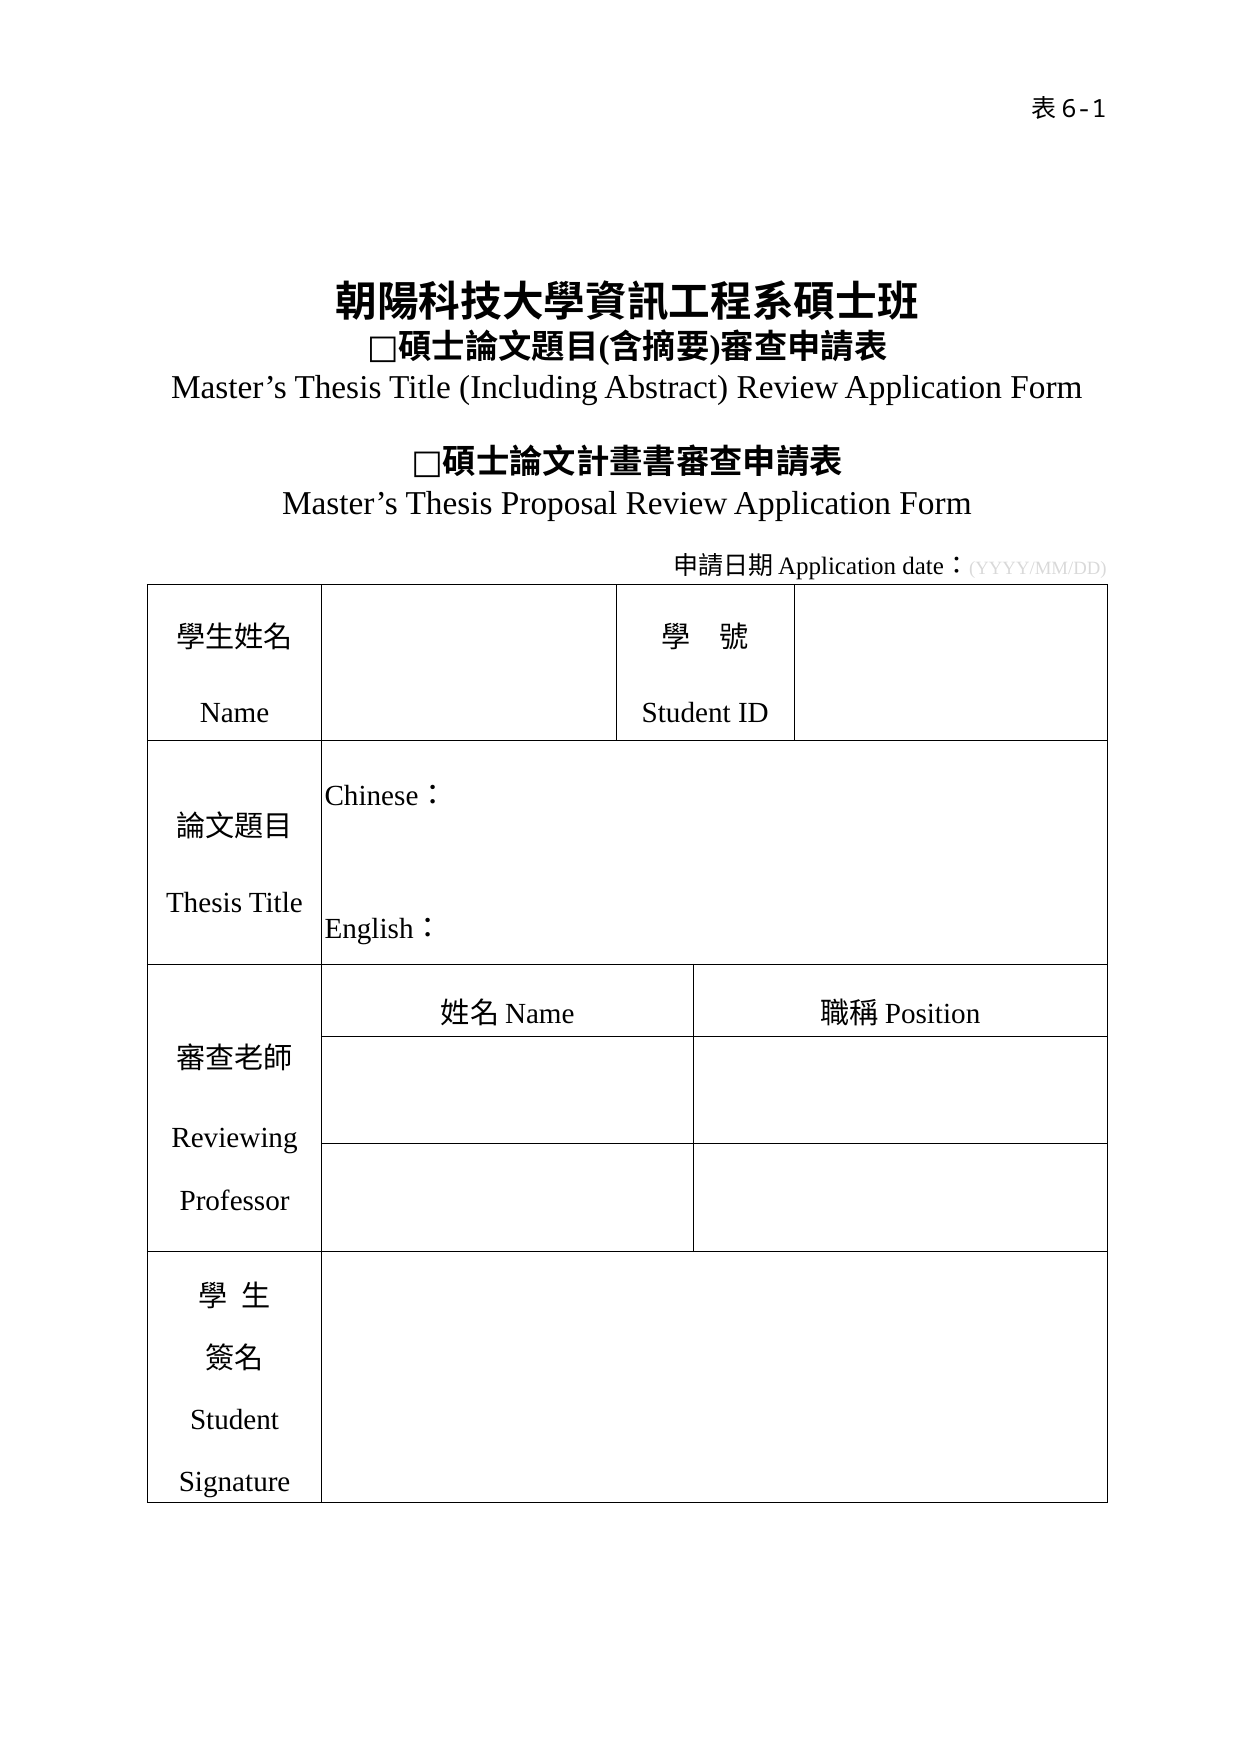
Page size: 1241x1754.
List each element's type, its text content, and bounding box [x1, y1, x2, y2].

table_cell [322, 1252, 1107, 1502]
text □碩士論文計畫書審查申請表 [148, 435, 1106, 483]
table_header [322, 585, 616, 740]
table_cell [322, 1144, 693, 1251]
table_header [795, 585, 1107, 740]
table_cell 審查老師 Reviewing Professor [148, 965, 321, 1251]
table_cell 學 生 簽名 Student Signature [148, 1252, 321, 1502]
text Master’s Thesis Proposal Review Application Form [148, 483, 1106, 522]
text □碩士論文題目(含摘要)審查申請表 [148, 319, 1106, 368]
text 申請日期Application date：(YYYY/MM/DD) [148, 522, 1106, 584]
text Master’s Thesis Title (Including Abstract) Review Application Form [148, 368, 1106, 406]
table_cell 姓名Name [322, 965, 693, 1036]
table_cell [322, 1037, 693, 1143]
table_cell 職稱Position [694, 965, 1107, 1036]
table_header 學生姓名 Name [148, 585, 321, 740]
table_cell [694, 1037, 1107, 1143]
table_cell Chinese： English： [322, 741, 1107, 964]
table_cell 論文題目 Thesis Title [148, 741, 321, 964]
table_header 學 號 Student ID [617, 585, 794, 740]
text 朝陽科技大學資訊工程系碩士班 [148, 257, 1106, 319]
table_cell [694, 1144, 1107, 1251]
